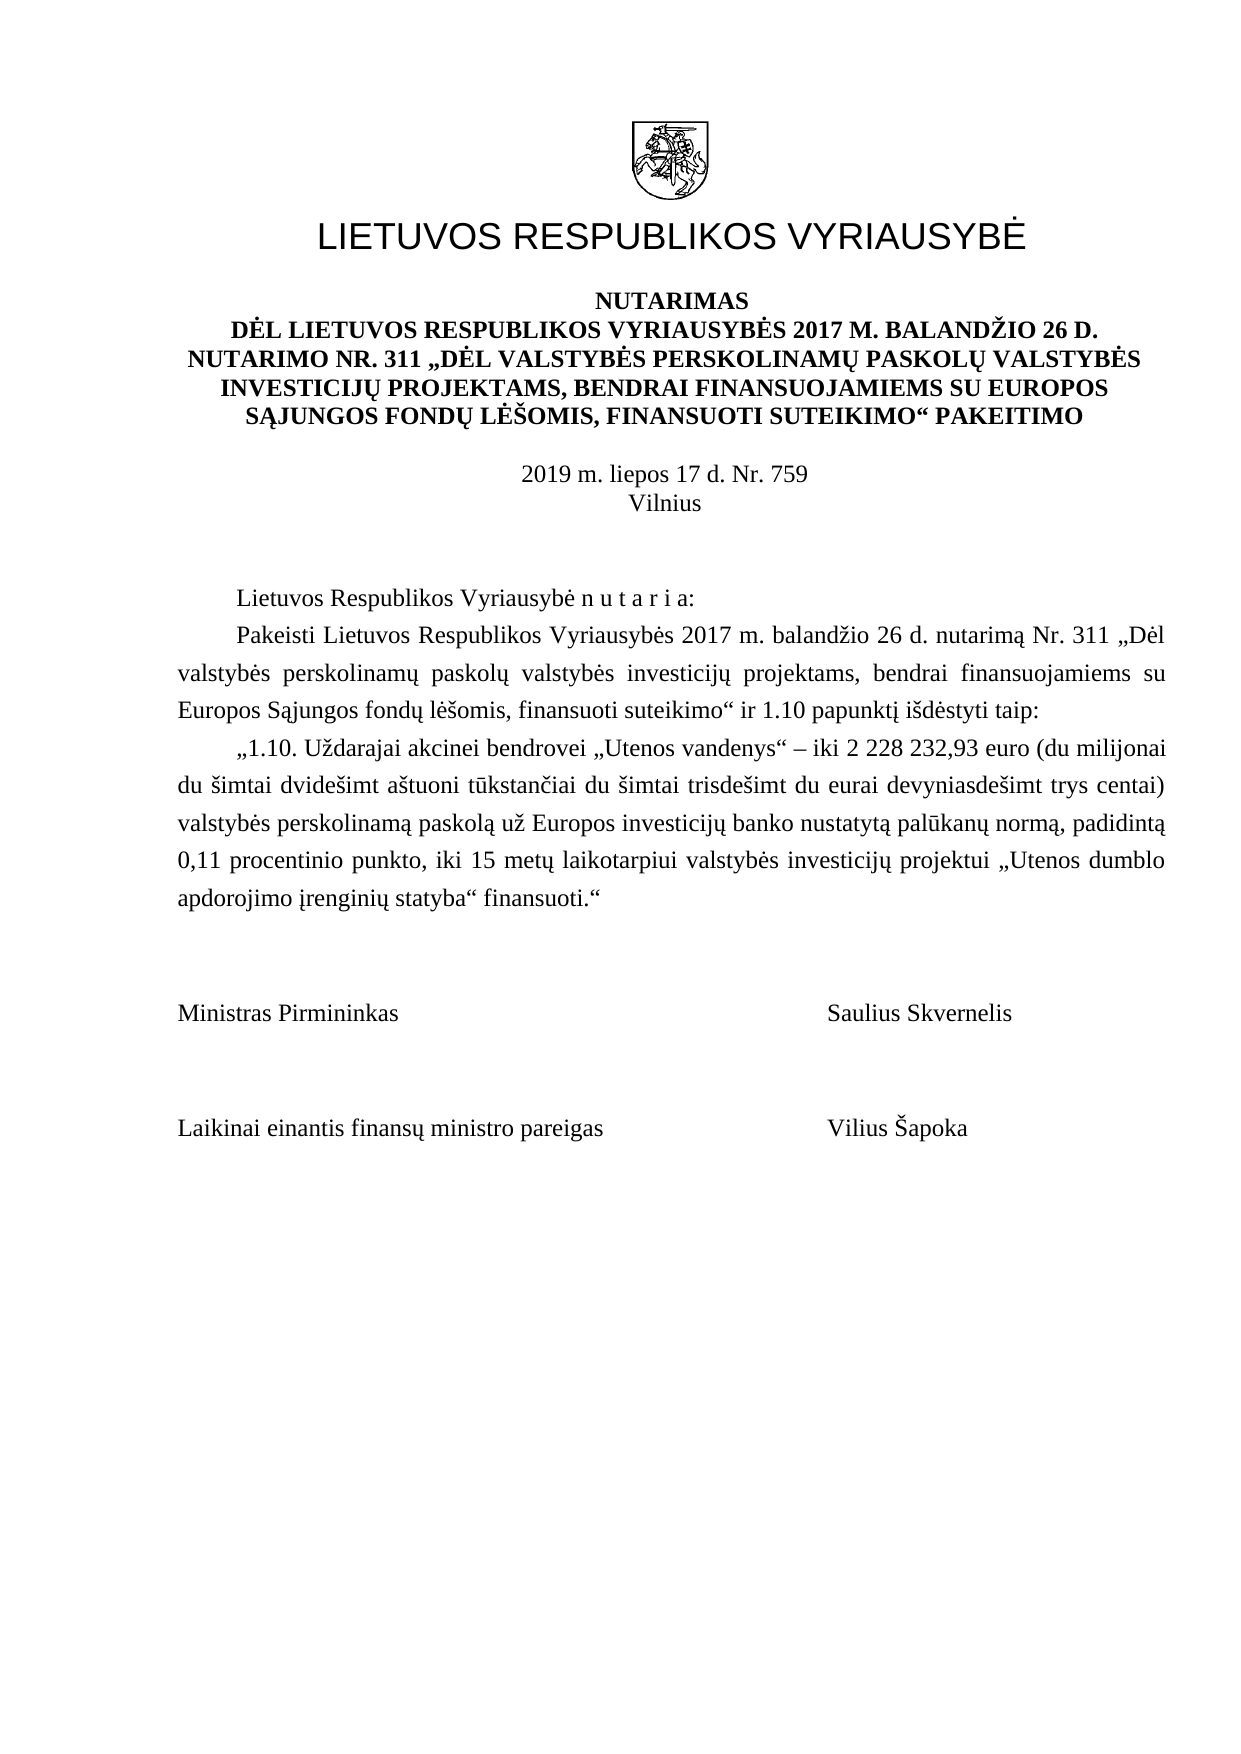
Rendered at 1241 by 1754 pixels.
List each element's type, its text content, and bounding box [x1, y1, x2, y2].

text Lietuvos Respublikos Vyriausybė [177, 214, 1167, 258]
text Pakeisti Lietuvos Respublikos Vyriausybės 2017 m. balandžio 26 d. nutarimą Nr. 311 „Dėl valstybės perskolinamų paskolų valstybės investicijų projektams, bendrai finansuojamiems su Europos Sąjungos fondų lėšomis, finansuoti suteikimo“ ir 1.10 papunktį išdėstyti taip: [177, 611, 1167, 724]
text Laikinai einantis finansų ministro pareigas Vilius Šapoka [177, 1113, 1167, 1141]
text DĖL LIETUVOS RESPUBLIKOS VYRIAUSYBĖS 2017 M. BALANDŽIO 26 D. NUTARIMO NR. 311 „DĖL VALSTYBĖS PERSKOLINAMŲ PASKOLŲ VALSTYBĖS INVESTICIJŲ PROJEKTAMS, BENDRAI FINANSUOJAMIEMS SU EUROPOS SĄJUNGOS FONDŲ LĖŠOMIS, FINANSUOTI SUTEIKIMO“ PAKEITIMO [177, 315, 1152, 430]
text Ministras Pirmininkas Saulius Skvernelis [177, 998, 1167, 1026]
text Lietuvos Respublikos Vyriausybė n u t a r i a: [177, 574, 1167, 611]
text Vilnius [177, 488, 1152, 516]
text nutarimas [177, 286, 1167, 315]
text „1.10. Uždarajai akcinei bendrovei „Utenos vandenys“ – iki 2 228 232,93 euro (du milijonai du šimtai dvidešimt aštuoni tūkstančiai du šimtai trisdešimt du eurai devyniasdešimt trys centai) valstybės perskolinamą paskolą už Europos investicijų banko nustatytą palūkanų normą, padidintą 0,11 procentinio punkto, iki 15 metų laikotarpiui valstybės investicijų projektui „Utenos dumblo apdorojimo įrenginių statyba“ finansuoti.“ [177, 724, 1167, 911]
text 2019 m. liepos 17 d. Nr. 759 [177, 459, 1152, 488]
